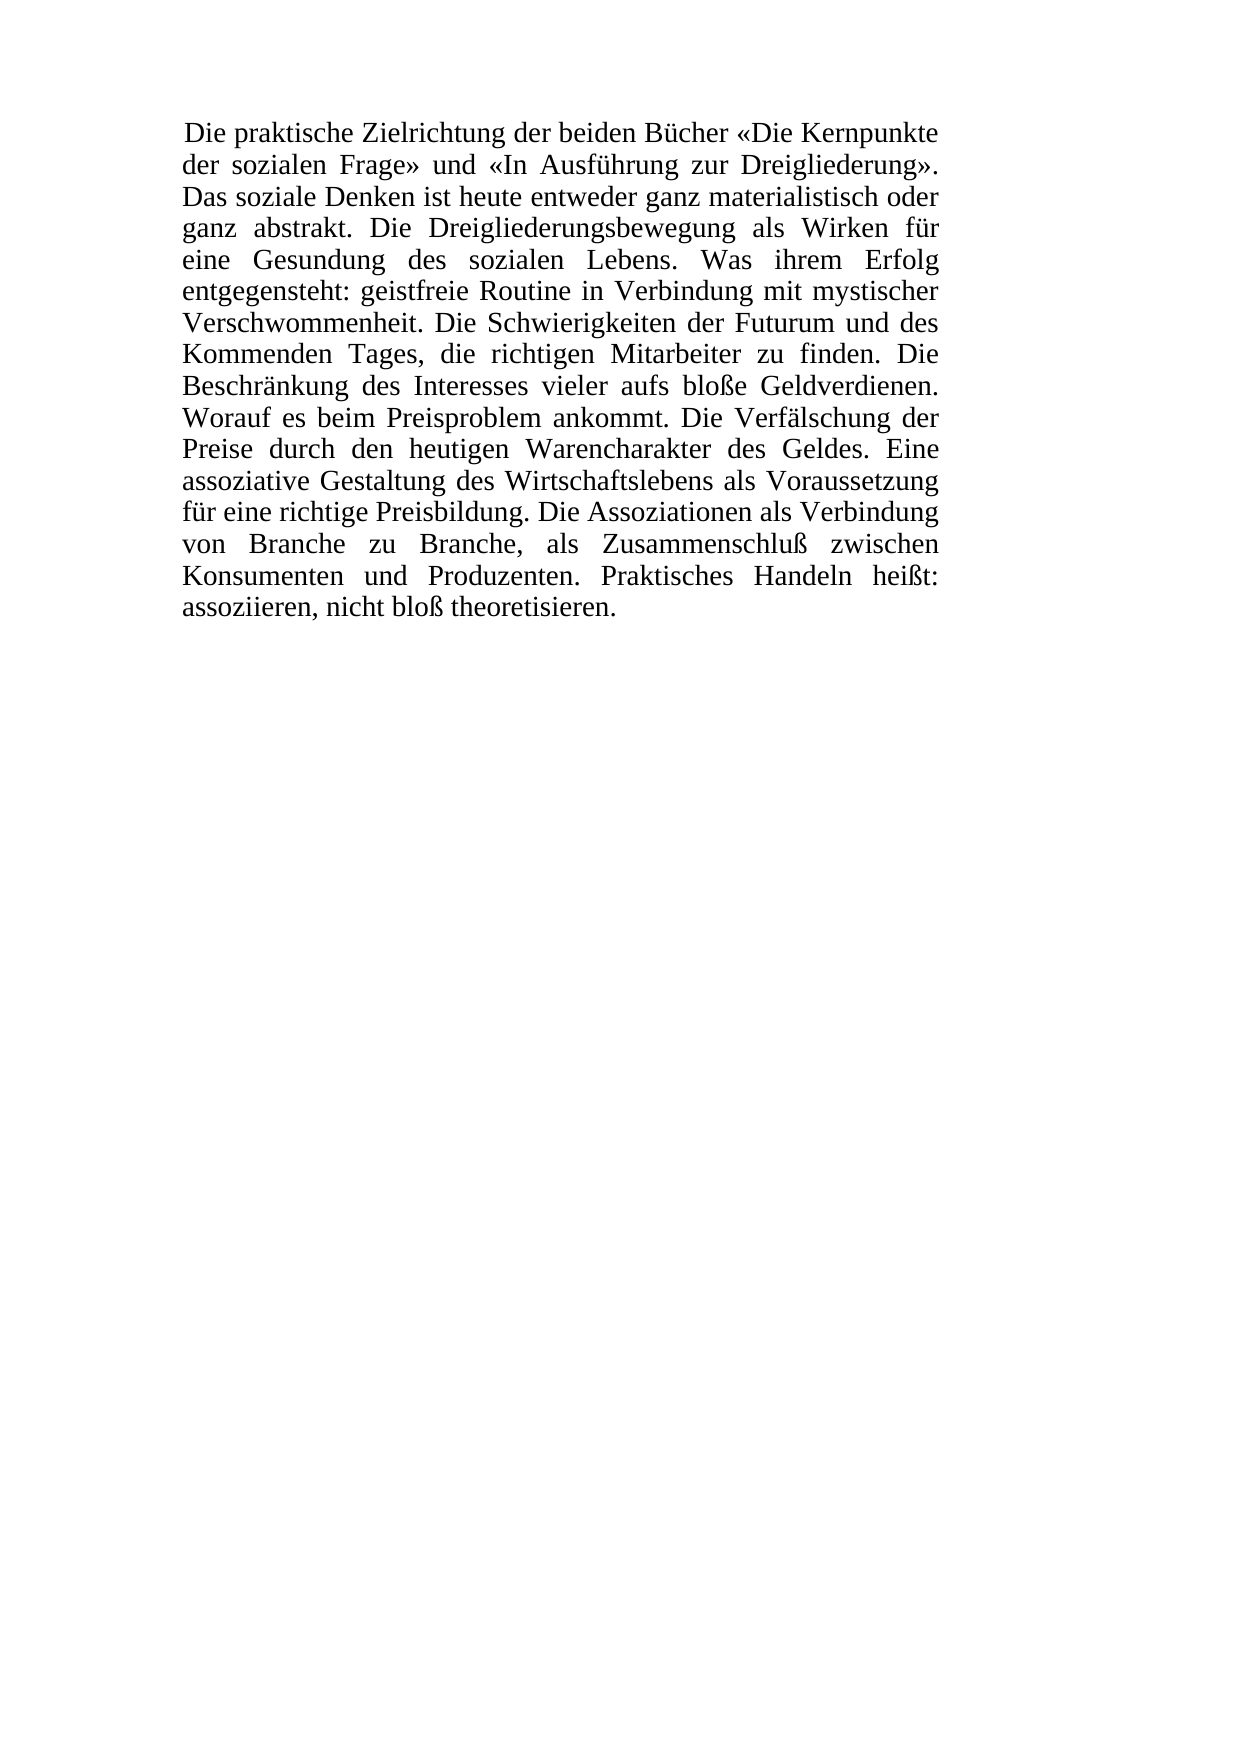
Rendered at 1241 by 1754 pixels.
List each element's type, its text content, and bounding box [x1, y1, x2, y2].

text Die praktische Zielrichtung der beiden Bücher «Die Kernpunkte der sozialen Frage» und «In Ausführung zur Dreigliederung». Das soziale Denken ist heute entweder ganz materialistisch oder ganz abstrakt. Die Dreigliederungsbewegung als Wirken für eine Gesundung des sozialen Lebens. Was ihrem Erfolg entgegensteht: geistfreie Routine in Verbindung mit mystischer Verschwommenheit. Die Schwierigkeiten der Futurum und des Kommenden Tages, die richtigen Mitarbeiter zu finden. Die Beschränkung des Interesses vieler aufs bloße Geldverdienen. Worauf es beim Preisproblem ankommt. Die Verfälschung der Preise durch den heutigen Warencharakter des Geldes. Eine assoziative Gestaltung des Wirtschaftslebens als Voraussetzung für eine richtige Preisbildung. Die Assoziationen als Verbindung von Branche zu Branche, als Zusammenschluß zwischen Konsumenten und Produzenten. Praktisches Handeln heißt: assoziieren, nicht bloß theoretisieren. [182, 118, 939, 623]
